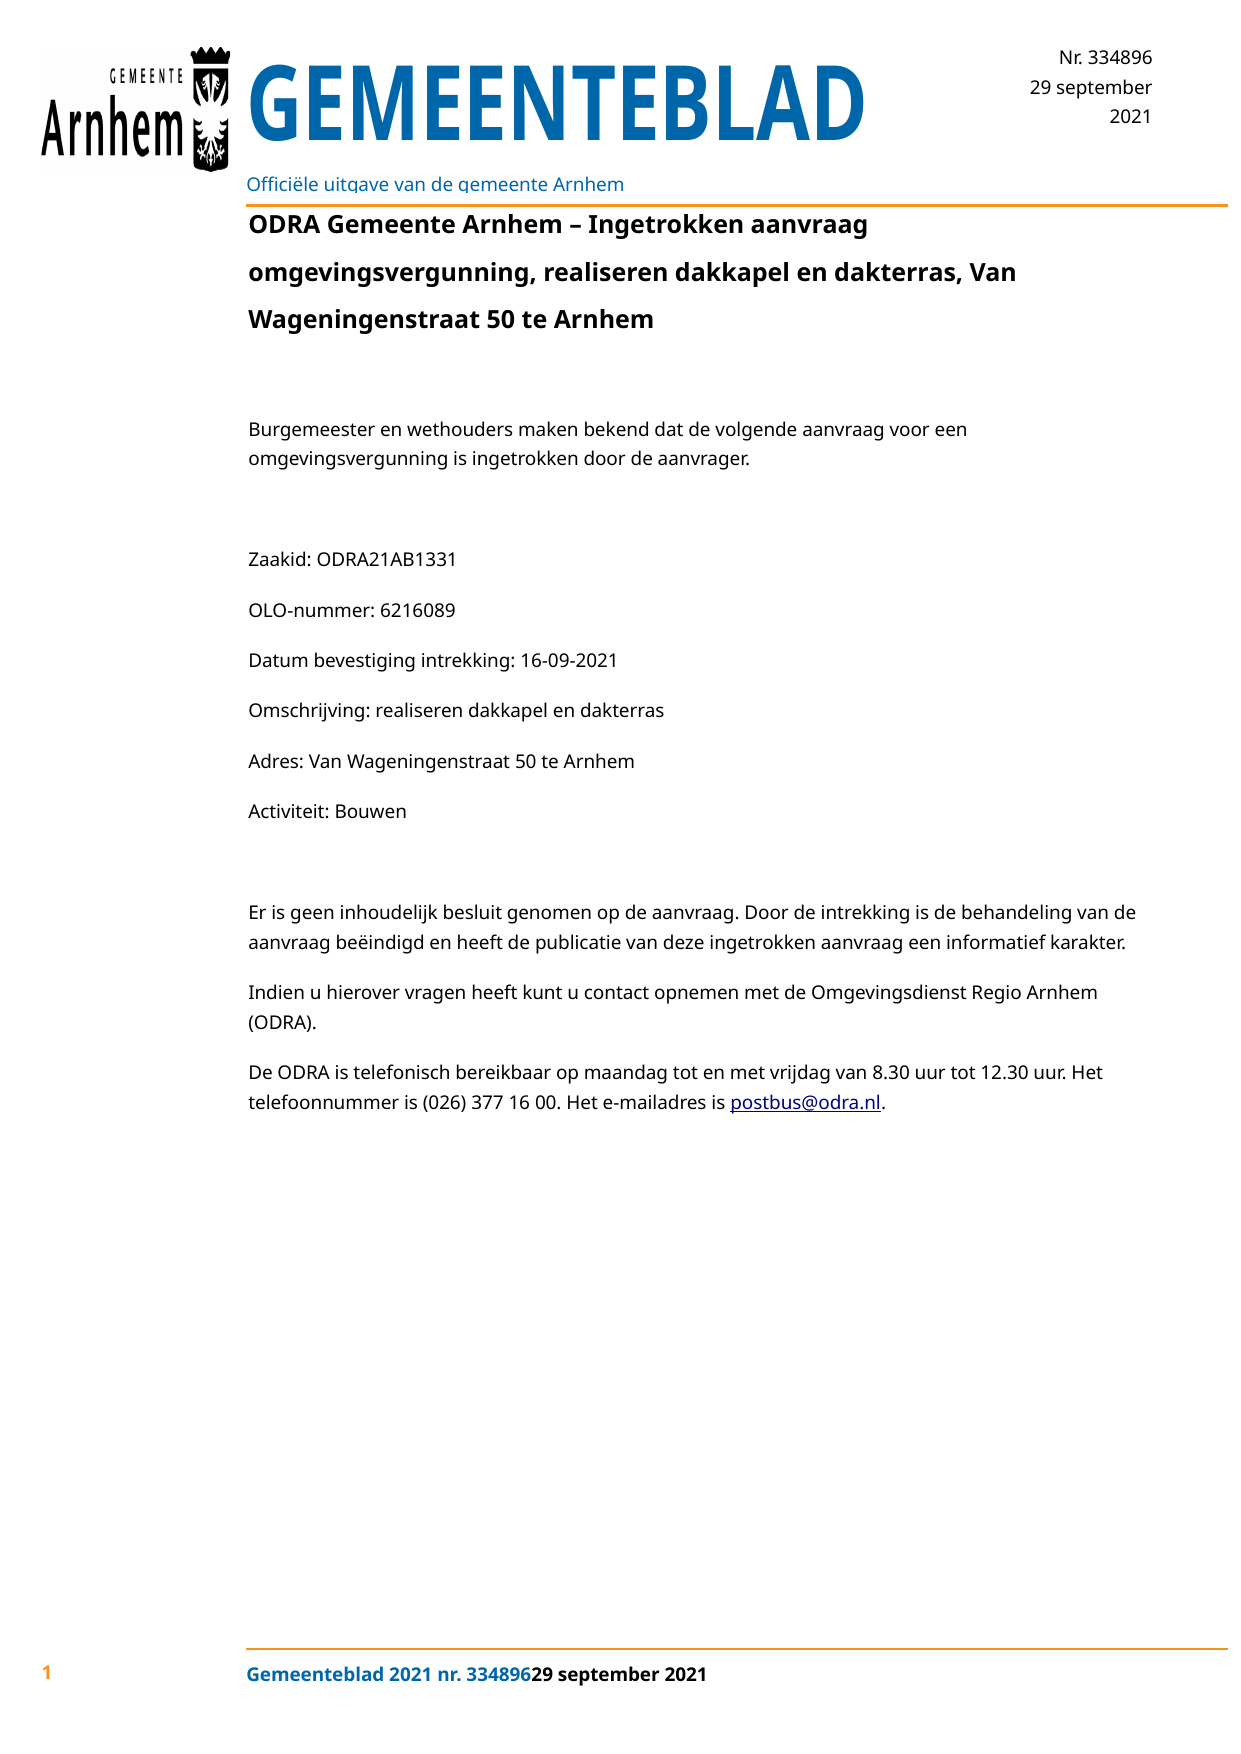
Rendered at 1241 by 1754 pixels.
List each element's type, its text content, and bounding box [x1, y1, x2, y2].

text Datum bevestiging intrekking: 16-09-2021 [248, 647, 1152, 673]
text Zaakid: ODRA21AB1331 [248, 546, 1152, 572]
text Er is geen inhoudelijk besluit genomen op de aanvraag. Door de intrekking is de behandeling van de aanvraag beëindigd en heeft de publicatie van deze ingetrokken aanvraag een informatief karakter. [248, 899, 1152, 954]
text Omschrijving: realiseren dakkapel en dakterras [248, 698, 1152, 723]
picture [41, 47, 231, 172]
text Adres: Van Wageningenstraat 50 te Arnhem [248, 748, 1152, 774]
text OLO-nummer: 6216089 [248, 597, 1152, 622]
text Activiteit: Bouwen [248, 798, 1152, 824]
text Indien u hierover vragen heeft kunt u contact opnemen met de Omgevingsdienst Regio Arnhem (ODRA). [248, 979, 1152, 1034]
text Burgemeester en wethouders maken bekend dat de volgende aanvraag voor een omgevingsvergunning is ingetrokken door de aanvrager. [248, 416, 1152, 471]
text De ODRA is telefonisch bereikbaar op maandag tot en met vrijdag van 8.30 uur tot 12.30 uur. Het telefoonnummer is (026) 377 16 00. Het e-mailadres is postbus@odra.nl. [248, 1059, 1152, 1114]
text ODRA Gemeente Arnhem – Ingetrokken aanvraag omgevingsvergunning, realiseren dakkapel en dakterras, Van Wageningenstraat 50 te Arnhem [248, 207, 1152, 336]
